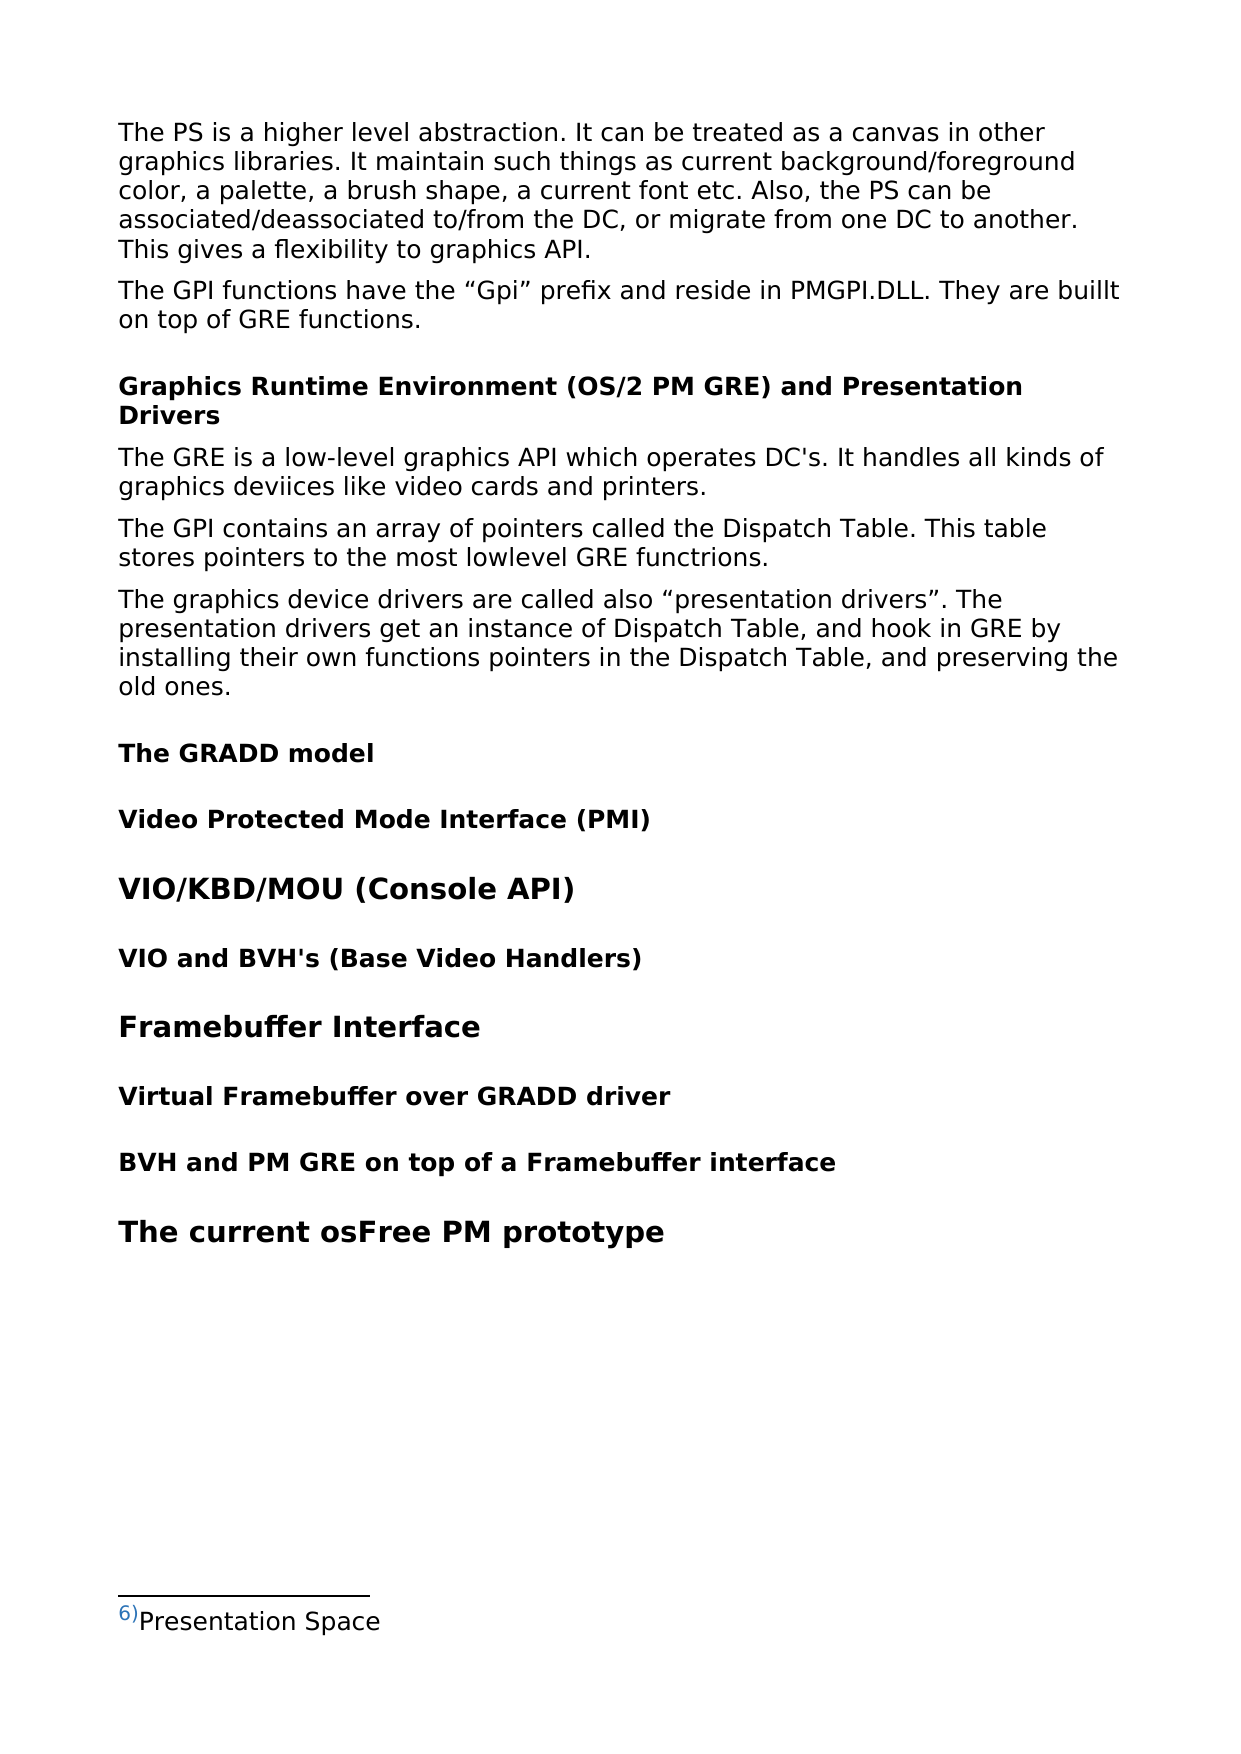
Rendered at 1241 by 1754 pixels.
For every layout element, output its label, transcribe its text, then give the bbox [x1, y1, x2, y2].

subtitle Video Protected Mode Interface (PMI) [118, 806, 1122, 835]
subtitle BVH and PM GRE on top of a Framebuffer interface [118, 1148, 1122, 1178]
text The graphics device drivers are called also “presentation drivers”. The presentation drivers get an instance of Dispatch Table, and hook in GRE by installing their own functions pointers in the Dispatch Table, and preserving the old ones. [118, 585, 1122, 701]
subtitle Virtual Framebuffer over GRADD driver [118, 1082, 1122, 1111]
subtitle Framebuffer Interface [118, 1010, 1122, 1044]
subtitle The current osFree PM prototype [118, 1215, 1122, 1249]
text The GRE is a low-level graphics API which operates DC's. It handles all kinds of graphics deviices like video cards and printers. [118, 443, 1122, 501]
text The GPI functions have the “Gpi” prefix and reside in PMGPI.DLL. They are buillt on top of GRE functions. [118, 276, 1122, 335]
text Presentation Space [118, 1602, 1122, 1636]
text The PS is a higher level abstraction. It can be treated as a canvas in other graphics libraries. It maintain such things as current background/foreground color, a palette, a brush shape, a current font etc. Also, the PS can be associated/deassociated to/from the DC, or migrate from one DC to another. This gives a flexibility to graphics API. [118, 118, 1122, 264]
subtitle VIO/KBD/MOU (Console API) [118, 872, 1122, 906]
text The GPI contains an array of pointers called the Dispatch Table. This table stores pointers to the most lowlevel GRE functrions. [118, 514, 1122, 572]
subtitle Graphics Runtime Environment (OS/2 PM GRE) and Presentation Drivers [118, 372, 1122, 431]
subtitle VIO and BVH's (Base Video Handlers) [118, 944, 1122, 973]
subtitle The GRADD model [118, 739, 1122, 768]
